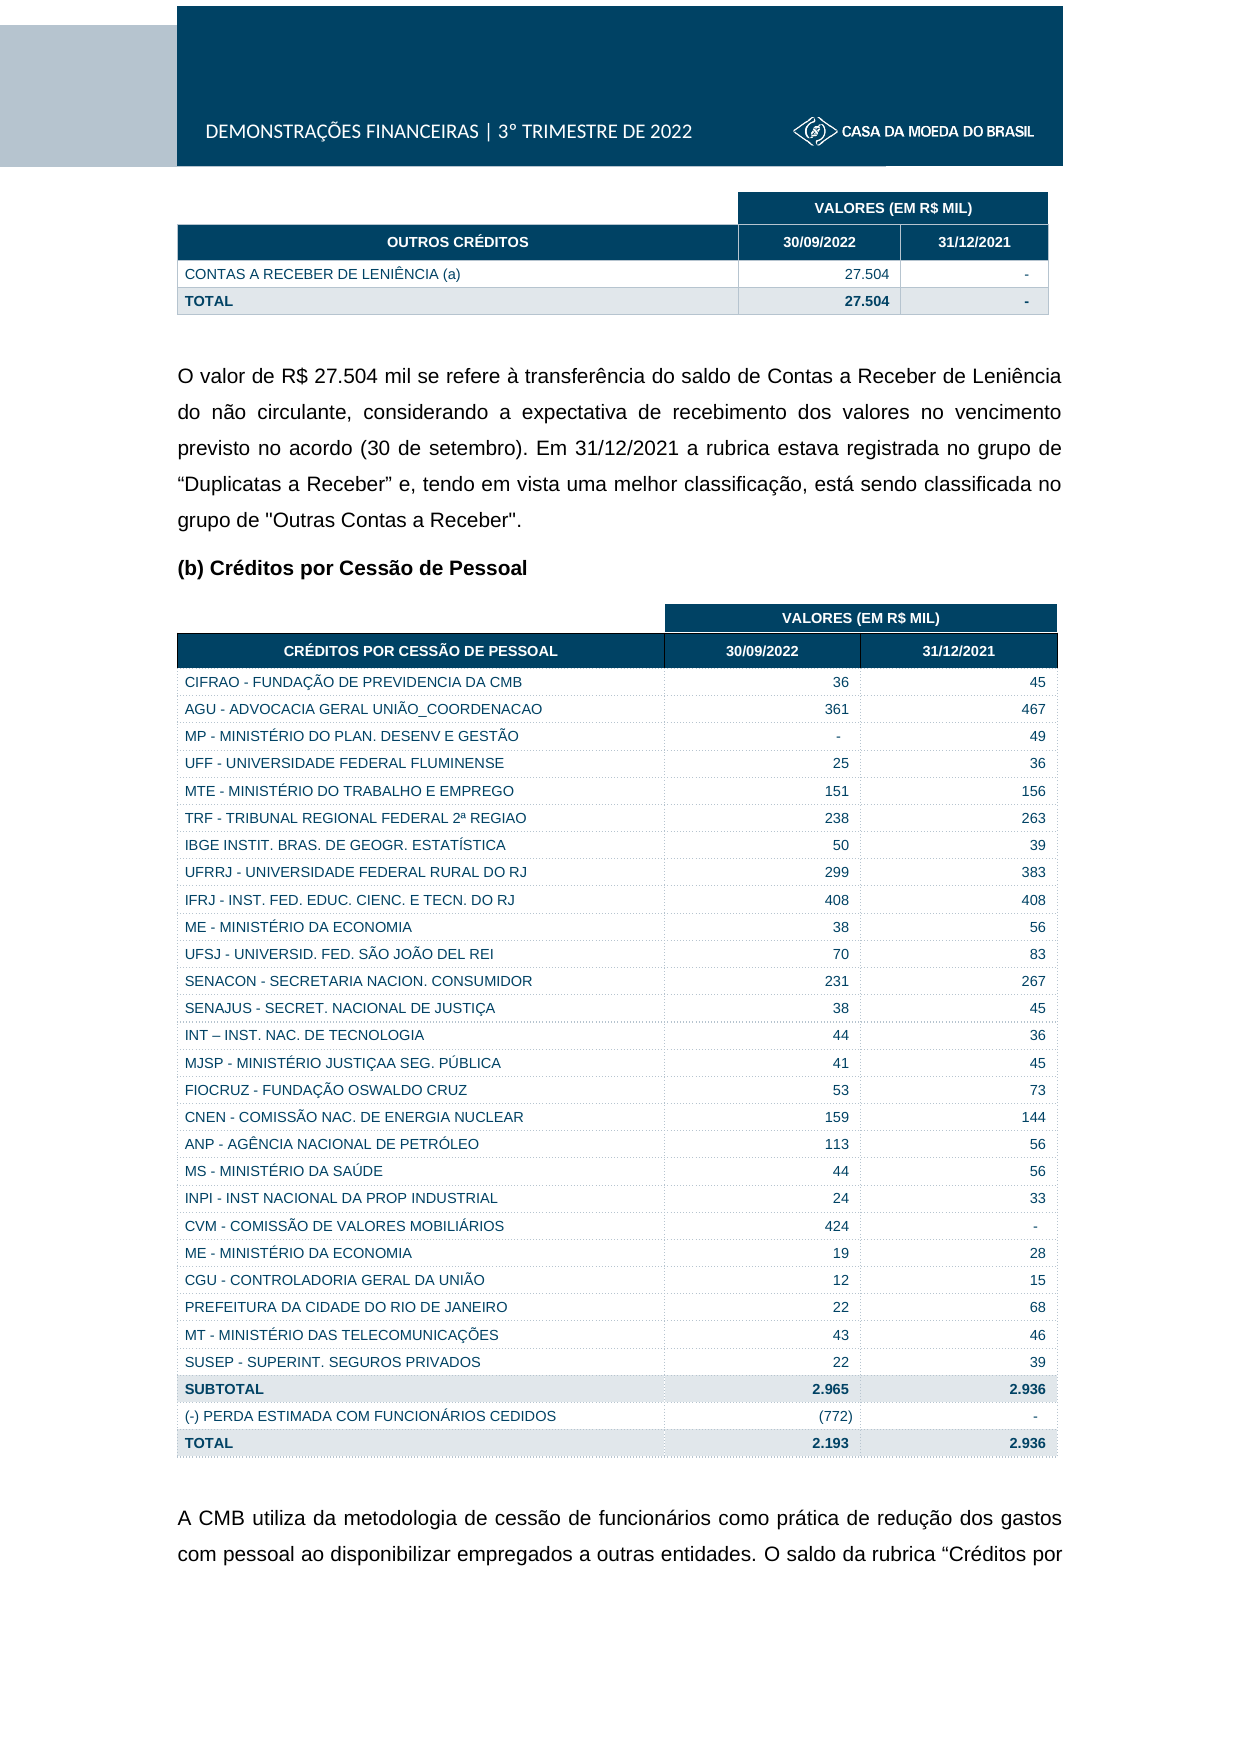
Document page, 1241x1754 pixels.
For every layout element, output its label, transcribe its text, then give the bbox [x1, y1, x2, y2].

table_header VALORES (EM R$ MIL) [738, 192, 1048, 224]
table_cell IBGE INSTIT. BRAS. DE GEOGR. ESTATÍSTICA [177, 831, 664, 858]
table_cell - [901, 288, 1048, 314]
table_cell 12 [665, 1266, 860, 1293]
table_cell 156 [860, 777, 1057, 804]
table_cell ME - MINISTÉRIO DA ECONOMIA [177, 1239, 664, 1266]
table_cell 39 [860, 831, 1057, 858]
table_cell 33 [860, 1185, 1057, 1212]
table_header [177, 604, 664, 632]
table_cell 73 [860, 1076, 1057, 1103]
table_cell 41 [665, 1049, 860, 1076]
table_header VALORES (EM R$ MIL) [665, 604, 1057, 632]
table_cell - [901, 261, 1048, 287]
table_cell CNEN - COMISSÃO NAC. DE ENERGIA NUCLEAR [177, 1103, 664, 1130]
table_cell ME - MINISTÉRIO DA ECONOMIA [177, 913, 664, 940]
table_cell SUSEP - SUPERINT. SEGUROS PRIVADOS [177, 1348, 664, 1375]
table_cell 22 [665, 1293, 860, 1320]
table_cell 361 [665, 695, 860, 722]
text A CMB utiliza da metodologia de cessão de funcionários como prática de redução dos gastos com pessoal ao disponibilizar empregados a outras entidades. O saldo da rubrica “Créditos por [177, 1506, 1063, 1566]
table_cell 39 [860, 1348, 1057, 1375]
table_cell 31/12/2021 [901, 225, 1048, 260]
table_cell 231 [665, 967, 860, 994]
table_cell MS - MINISTÉRIO DA SAÚDE [177, 1157, 664, 1184]
table_cell 44 [665, 1157, 860, 1184]
table_cell MT - MINISTÉRIO DAS TELECOMUNICAÇÕES [177, 1320, 664, 1348]
table_cell 27.504 [739, 261, 900, 287]
table_cell 70 [665, 940, 860, 967]
table_cell MP - MINISTÉRIO DO PLAN. DESENV E GESTÃO [177, 722, 664, 749]
table_cell 383 [860, 858, 1057, 885]
table_cell MTE - MINISTÉRIO DO TRABALHO E EMPREGO [177, 777, 664, 804]
table_cell 44 [665, 1021, 860, 1048]
table_cell 299 [665, 858, 860, 885]
table_cell CONTAS A RECEBER DE LENIÊNCIA (a) [178, 261, 738, 287]
table_cell 43 [665, 1320, 860, 1348]
table_cell PREFEITURA DA CIDADE DO RIO DE JANEIRO [177, 1293, 664, 1320]
table_cell 45 [860, 1049, 1057, 1076]
table_cell SENAJUS - SECRET. NACIONAL DE JUSTIÇA [177, 994, 664, 1021]
table_cell 424 [665, 1212, 860, 1239]
table_cell SENACON - SECRETARIA NACION. CONSUMIDOR [177, 967, 664, 994]
table_cell TOTAL [178, 288, 738, 314]
table_header [177, 192, 738, 224]
table_cell 27.504 [739, 288, 900, 314]
table_cell UFRRJ - UNIVERSIDADE FEDERAL RURAL DO RJ [177, 858, 664, 885]
table_cell - [665, 722, 860, 749]
table_cell 30/09/2022 [739, 225, 900, 260]
table_cell INT – INST. NAC. DE TECNOLOGIA [177, 1021, 664, 1048]
table_cell 50 [665, 831, 860, 858]
table_cell SUBTOTAL [177, 1375, 664, 1402]
text (b) Créditos por Cessão de Pessoal [177, 556, 1063, 580]
table_cell 2.193 [665, 1429, 860, 1456]
table_cell FIOCRUZ - FUNDAÇÃO OSWALDO CRUZ [177, 1076, 664, 1103]
table_cell 2.965 [665, 1375, 860, 1402]
table_cell TOTAL [177, 1429, 664, 1456]
table_cell 25 [665, 750, 860, 777]
table_cell 31/12/2021 [861, 634, 1057, 668]
table_cell 49 [860, 722, 1057, 749]
table_cell 38 [665, 994, 860, 1021]
table_cell UFSJ - UNIVERSID. FED. SÃO JOÃO DEL REI [177, 940, 664, 967]
table_cell IFRJ - INST. FED. EDUC. CIENC. E TECN. DO RJ [177, 885, 664, 913]
table_cell ANP - AGÊNCIA NACIONAL DE PETRÓLEO [177, 1130, 664, 1157]
table_cell 56 [860, 1130, 1057, 1157]
table_cell 53 [665, 1076, 860, 1103]
table_cell 467 [860, 695, 1057, 722]
table_cell 28 [860, 1239, 1057, 1266]
table_cell TRF - TRIBUNAL REGIONAL FEDERAL 2ª REGIAO [177, 804, 664, 831]
table_cell 45 [860, 994, 1057, 1021]
table_cell 56 [860, 913, 1057, 940]
table_cell 36 [860, 750, 1057, 777]
table_cell 151 [665, 777, 860, 804]
table_cell - [860, 1402, 1057, 1429]
table_cell 159 [665, 1103, 860, 1130]
table_cell 408 [665, 885, 860, 913]
table_cell OUTROS CRÉDITOS [178, 225, 738, 260]
table_cell INPI - INST NACIONAL DA PROP INDUSTRIAL [177, 1185, 664, 1212]
table_cell 408 [860, 885, 1057, 913]
table_cell 38 [665, 913, 860, 940]
table_cell (772) [665, 1402, 860, 1429]
table_cell 56 [860, 1157, 1057, 1184]
table_cell 15 [860, 1266, 1057, 1293]
table_cell CIFRAO - FUNDAÇÃO DE PREVIDENCIA DA CMB [177, 668, 664, 695]
table_cell 238 [665, 804, 860, 831]
text O valor de R$ 27.504 mil se refere à transferência do saldo de Contas a Receber de Leniência do não circulante, considerando a expectativa de recebimento dos valores no vencimento previsto no acordo (30 de setembro). Em 31/12/2021 a rubrica estava registrada no grupo de “Duplicatas a Receber” e, tendo em vista uma melhor classificação, está sendo classificada no grupo de "Outras Contas a Receber". [177, 364, 1063, 531]
table_cell 36 [860, 1021, 1057, 1048]
table_cell CRÉDITOS POR CESSÃO DE PESSOAL [178, 634, 664, 668]
table_cell 113 [665, 1130, 860, 1157]
table_cell 83 [860, 940, 1057, 967]
table_cell 144 [860, 1103, 1057, 1130]
table_cell CVM - COMISSÃO DE VALORES MOBILIÁRIOS [177, 1212, 664, 1239]
table_cell 22 [665, 1348, 860, 1375]
table_cell (-) PERDA ESTIMADA COM FUNCIONÁRIOS CEDIDOS [177, 1402, 664, 1429]
table_cell 2.936 [860, 1375, 1057, 1402]
table_cell 30/09/2022 [665, 634, 860, 668]
table_cell 263 [860, 804, 1057, 831]
table_cell 45 [860, 668, 1057, 695]
table_cell UFF - UNIVERSIDADE FEDERAL FLUMINENSE [177, 750, 664, 777]
table_cell 2.936 [860, 1429, 1057, 1456]
table_cell 36 [665, 668, 860, 695]
table_cell AGU - ADVOCACIA GERAL UNIÃO_COORDENACAO [177, 695, 664, 722]
table_cell - [860, 1212, 1057, 1239]
table_cell 46 [860, 1320, 1057, 1348]
table_cell 24 [665, 1185, 860, 1212]
table_cell MJSP - MINISTÉRIO JUSTIÇAA SEG. PÚBLICA [177, 1049, 664, 1076]
table_cell CGU - CONTROLADORIA GERAL DA UNIÃO [177, 1266, 664, 1293]
table_cell 19 [665, 1239, 860, 1266]
table_cell 68 [860, 1293, 1057, 1320]
table_cell 267 [860, 967, 1057, 994]
